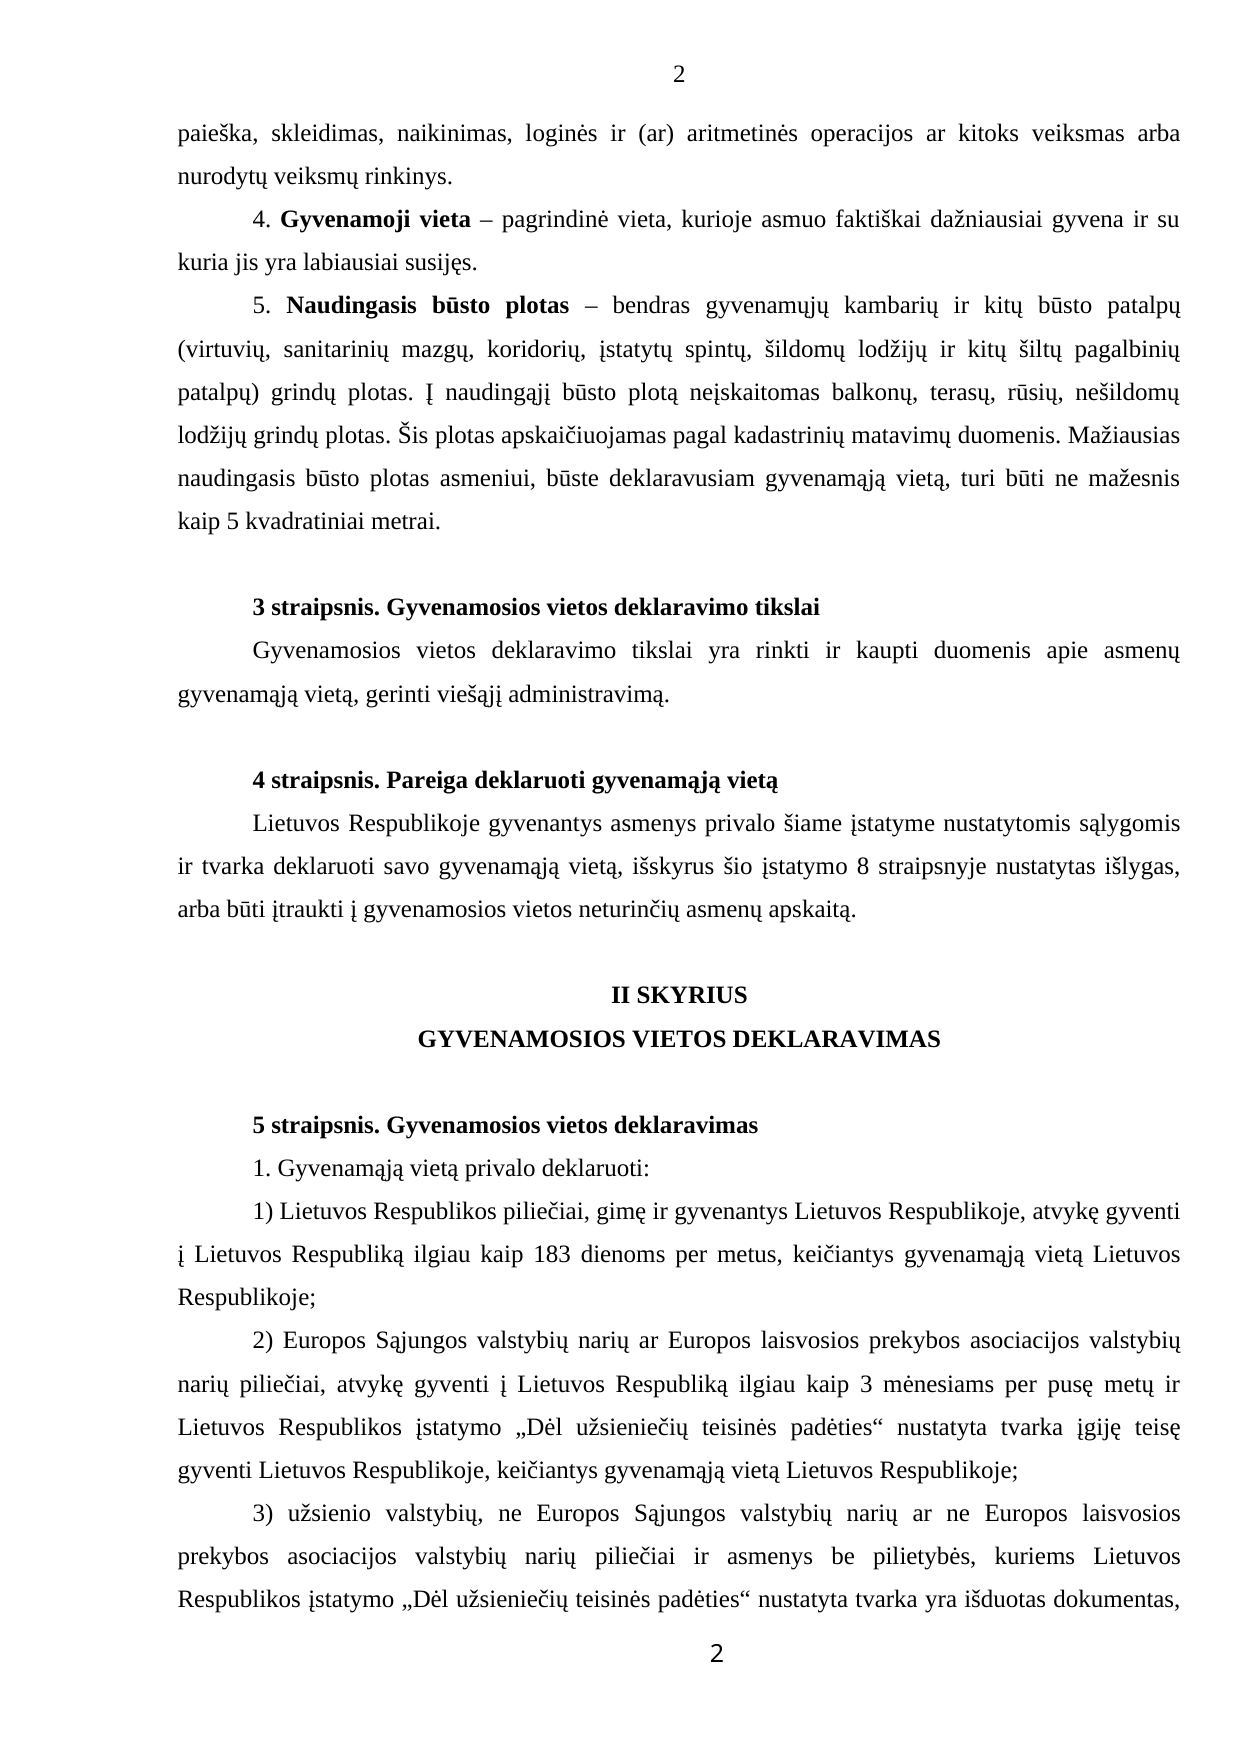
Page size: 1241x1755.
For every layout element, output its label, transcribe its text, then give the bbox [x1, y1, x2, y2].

text 4. Gyvenamoji vieta – pagrindinė vieta, kurioje asmuo faktiškai dažniausiai gyvena ir su kuria jis yra labiausiai susijęs. [177, 204, 1181, 276]
text GYVENAMOSIOS VIETOS DEKLARAVIMAS [177, 1024, 1181, 1052]
text 1) Lietuvos Respublikos piliečiai, gimę ir gyvenantys Lietuvos Respublikoje, atvykę gyventi į Lietuvos Respubliką ilgiau kaip 183 dienoms per metus, keičiantys gyvenamąją vietą Lietuvos Respublikoje; [177, 1196, 1181, 1311]
text 1. Gyvenamąją vietą privalo deklaruoti: [177, 1153, 1181, 1182]
text 4 straipsnis. Pareiga deklaruoti gyvenamąją vietą [177, 765, 1181, 794]
text Gyvenamosios vietos deklaravimo tikslai yra rinkti ir kaupti duomenis apie asmenų gyvenamąją vietą, gerinti viešąjį administravimą. [177, 636, 1181, 707]
text 3) užsienio valstybių, ne Europos Sąjungos valstybių narių ar ne Europos laisvosios prekybos asociacijos valstybių narių piliečiai ir asmenys be pilietybės, kuriems Lietuvos Respublikos įstatymo „Dėl užsieniečių teisinės padėties“ nustatyta tvarka yra išduotas dokumentas, [177, 1498, 1181, 1613]
text 5. Naudingasis būsto plotas – bendras gyvenamųjų kambarių ir kitų būsto patalpų (virtuvių, sanitarinių mazgų, koridorių, įstatytų spintų, šildomų lodžijų ir kitų šiltų pagalbinių patalpų) grindų plotas. Į naudingąjį būsto plotą neįskaitomas balkonų, terasų, rūsių, nešildomų lodžijų grindų plotas. Šis plotas apskaičiuojamas pagal kadastrinių matavimų duomenis. Mažiausias naudingasis būsto plotas asmeniui, būste deklaravusiam gyvenamąją vietą, turi būti ne mažesnis kaip 5 kvadratiniai metrai. [177, 291, 1181, 535]
text II SKYRIUS [177, 981, 1181, 1009]
text Lietuvos Respublikoje gyvenantys asmenys privalo šiame įstatyme nustatytomis sąlygomis ir tvarka deklaruoti savo gyvenamąją vietą, išskyrus šio įstatymo 8 straipsnyje nustatytas išlygas, arba būti įtraukti į gyvenamosios vietos neturinčių asmenų apskaitą. [177, 808, 1181, 923]
text paieška, skleidimas, naikinimas, loginės ir (ar) aritmetinės operacijos ar kitoks veiksmas arba nurodytų veiksmų rinkinys. [177, 118, 1181, 190]
text 3 straipsnis. Gyvenamosios vietos deklaravimo tikslai [177, 592, 1181, 621]
text 5 straipsnis. Gyvenamosios vietos deklaravimas [177, 1110, 1181, 1139]
text 2) Europos Sąjungos valstybių narių ar Europos laisvosios prekybos asociacijos valstybių narių piliečiai, atvykę gyventi į Lietuvos Respubliką ilgiau kaip 3 mėnesiams per pusę metų ir Lietuvos Respublikos įstatymo „Dėl užsieniečių teisinės padėties“ nustatyta tvarka įgiję teisę gyventi Lietuvos Respublikoje, keičiantys gyvenamąją vietą Lietuvos Respublikoje; [177, 1326, 1181, 1484]
